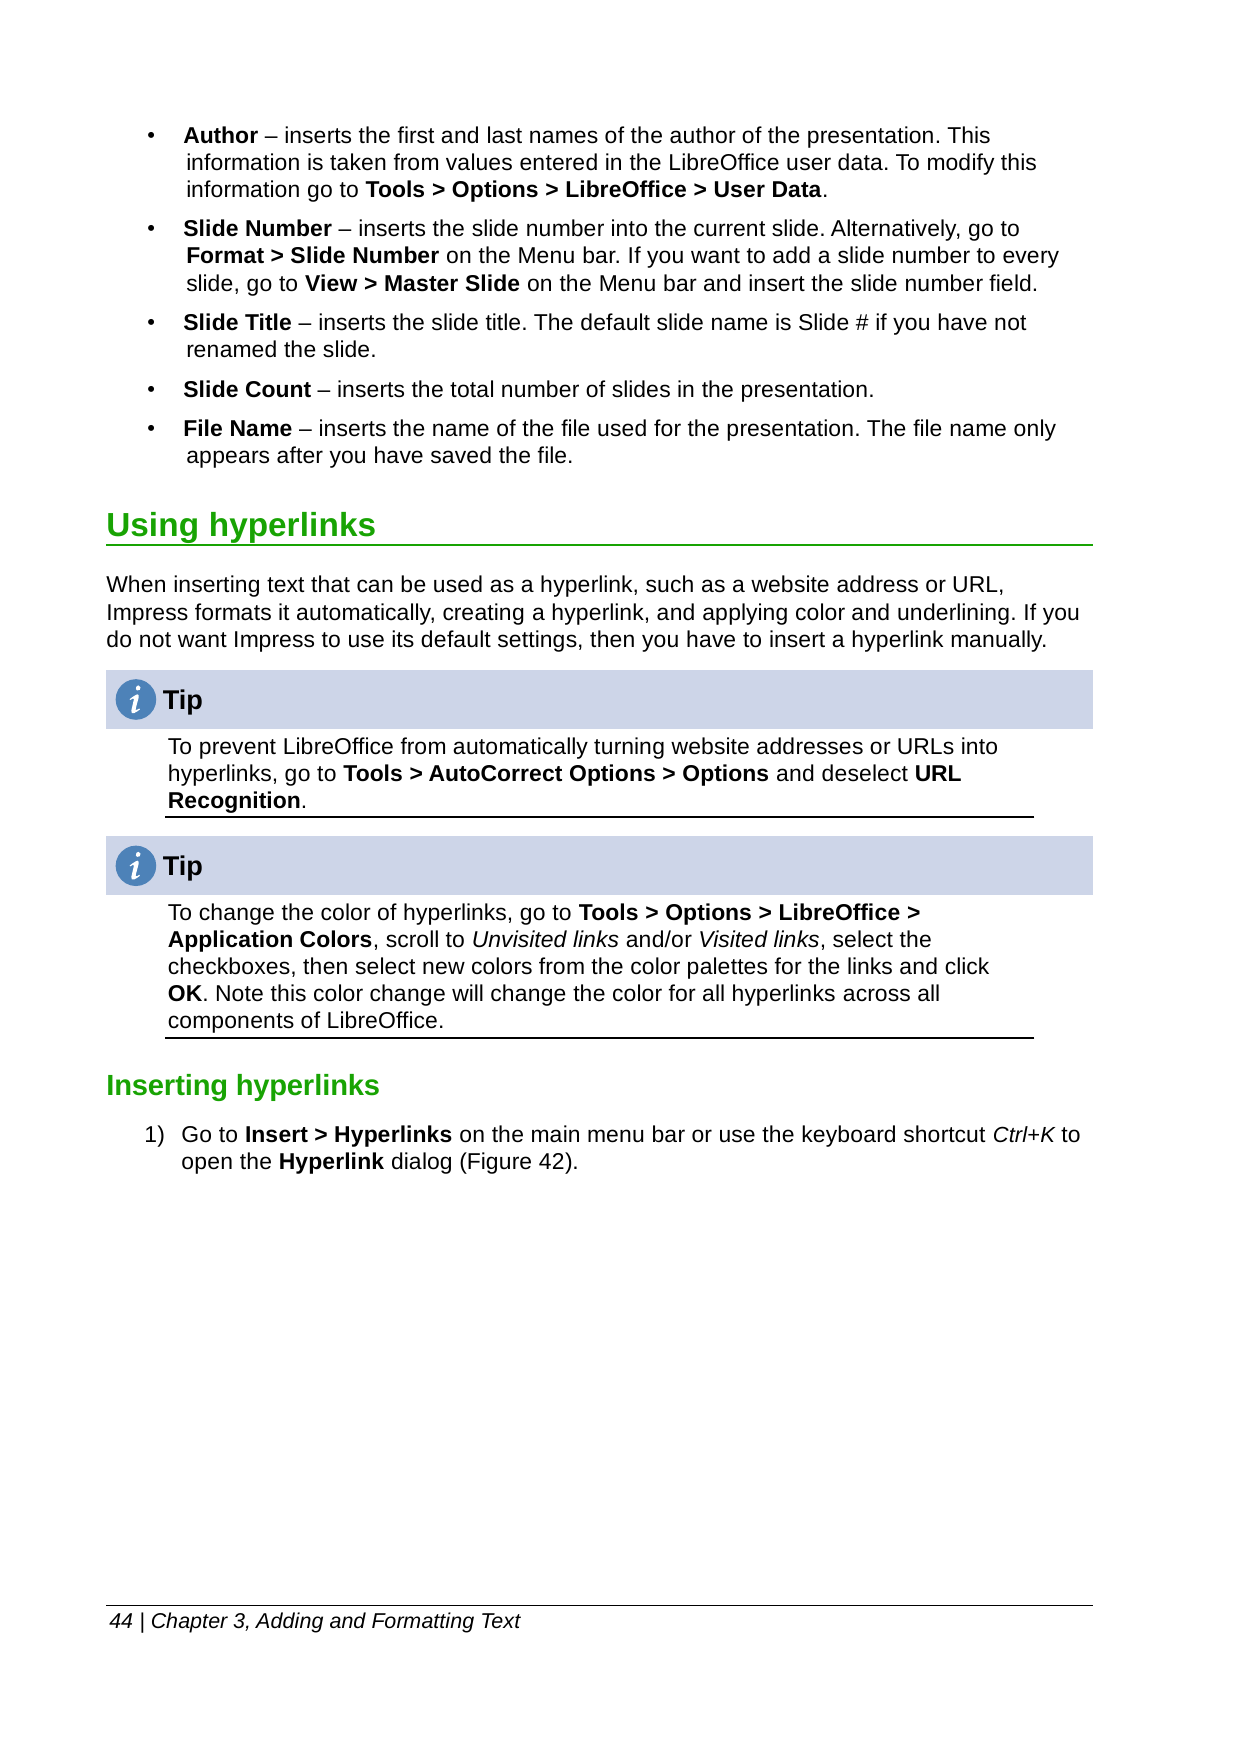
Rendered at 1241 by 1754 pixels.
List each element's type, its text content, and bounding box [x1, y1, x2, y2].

text To prevent LibreOffice from automatically turning website addresses or URLs into hyperlinks, go to Tools > AutoCorrect Options > Options and deselect URL Recognition. [164, 729, 1034, 818]
subtitle Tip [106, 836, 1093, 895]
list Slide Number – inserts the slide number into the current slide. Alternatively, go to Format > Slide Number on the Menu bar. If you want to add a slide number to every slide, go to View > Master Slide on the Menu bar and insert the slide number field. [144, 212, 1093, 296]
text When inserting text that can be used as a hyperlink, such as a website address or URL, Impress formats it automatically, creating a hyperlink, and applying color and underlining. If you do not want Impress to use its default settings, then you have to insert a hyperlink manually. [106, 571, 1093, 652]
subtitle Using hyperlinks [106, 505, 1093, 544]
subtitle Tip [106, 670, 1093, 729]
list Author – inserts the first and last names of the author of the presentation. This information is taken from values entered in the LibreOffice user data. To modify this information go to Tools > Options > LibreOffice > User Data. [144, 118, 1093, 202]
list Slide Count – inserts the total number of slides in the presentation. [144, 372, 1093, 402]
subtitle Inserting hyperlinks [106, 1068, 1093, 1102]
list File Name – inserts the name of the file used for the presentation. The file name only appears after you have saved the file. [144, 412, 1093, 472]
text To change the color of hyperlinks, go to Tools > Options > LibreOffice > Application Colors, scroll to Unvisited links and/or Visited links, select the checkboxes, then select new colors from the color palettes for the links and click OK. Note this color change will change the color for all hyperlinks across all components of LibreOffice. [164, 895, 1034, 1039]
list Slide Title – inserts the slide title. The default slide name is Slide # if you have not renamed the slide. [144, 306, 1093, 363]
list Go to Insert > Hyperlinks on the main menu bar or use the keyboard shortcut Ctrl+K to open the Hyperlink dialog (Figure 42). [164, 1120, 1093, 1174]
